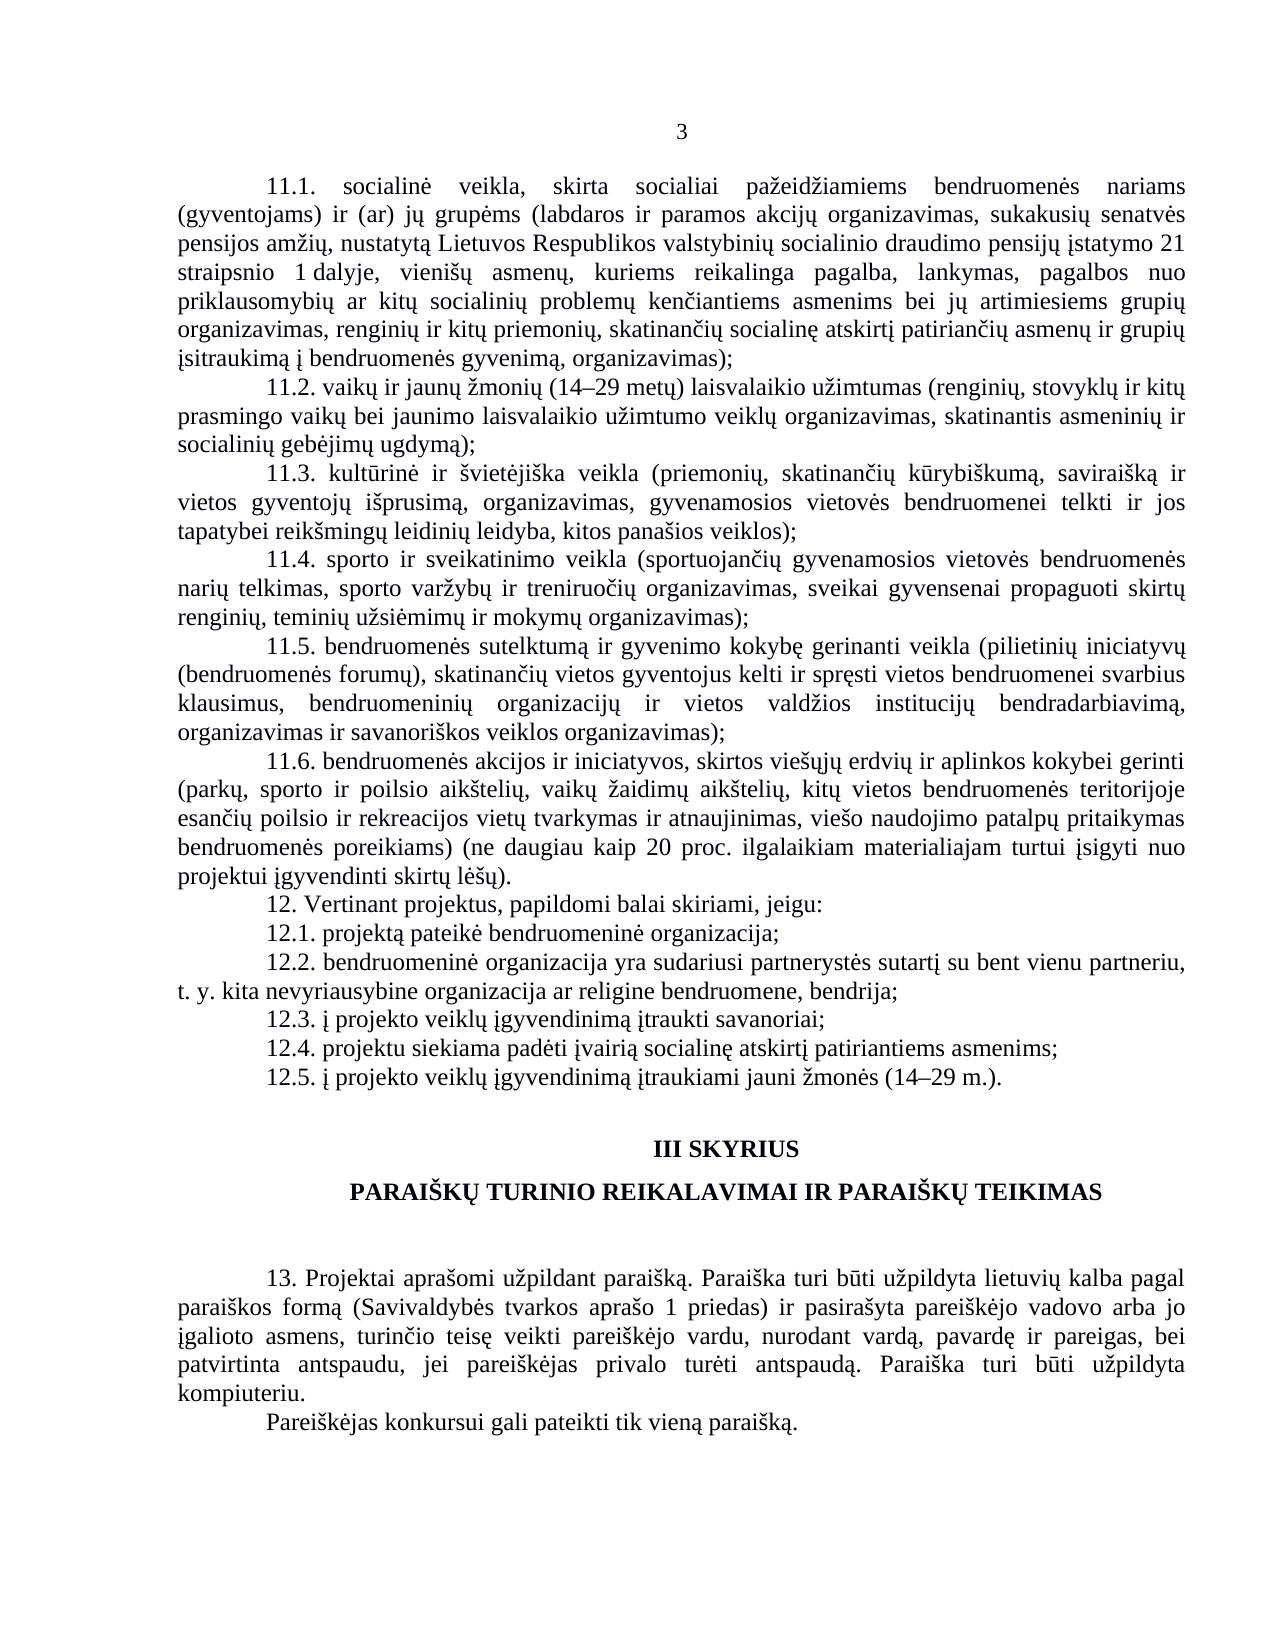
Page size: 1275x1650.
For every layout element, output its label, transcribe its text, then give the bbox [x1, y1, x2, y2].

text 11.6. bendruomenės akcijos ir iniciatyvos, skirtos viešųjų erdvių ir aplinkos kokybei gerinti (parkų, sporto ir poilsio aikštelių, vaikų žaidimų aikštelių, kitų vietos bendruomenės teritorijoje esančių poilsio ir rekreacijos vietų tvarkymas ir atnaujinimas, viešo naudojimo patalpų pritaikymas bendruomenės poreikiams) (ne daugiau kaip 20 proc. ilgalaikiam materialiajam turtui įsigyti nuo projektui įgyvendinti skirtų lėšų). [177, 746, 1186, 889]
text 12.2. bendruomeninė organizacija yra sudariusi partnerystės sutartį su bent vienu partneriu, t. y. kita nevyriausybine organizacija ar religine bendruomene, bendrija; [177, 947, 1186, 1004]
text 12.4. projektu siekiama padėti įvairią socialinę atskirtį patiriantiems asmenims; [177, 1033, 1186, 1062]
text 12. Vertinant projektus, papildomi balai skiriami, jeigu: [177, 889, 1186, 918]
text 11.5. bendruomenės sutelktumą ir gyvenimo kokybę gerinanti veikla (pilietinių iniciatyvų (bendruomenės forumų), skatinančių vietos gyventojus kelti ir spręsti vietos bendruomenei svarbius klausimus, bendruomeninių organizacijų ir vietos valdžios institucijų bendradarbiavimą, organizavimas ir savanoriškos veiklos organizavimas); [177, 631, 1186, 746]
text 12.3. į projekto veiklų įgyvendinimą įtraukti savanoriai; [177, 1004, 1186, 1033]
text 13. Projektai aprašomi užpildant paraišką. Paraiška turi būti užpildyta lietuvių kalba pagal paraiškos formą (Savivaldybės tvarkos aprašo 1 priedas) ir pasirašyta pareiškėjo vadovo arba jo įgalioto asmens, turinčio teisę veikti pareiškėjo vardu, nurodant vardą, pavardę ir pareigas, bei patvirtinta antspaudu, jei pareiškėjas privalo turėti antspaudą. Paraiška turi būti užpildyta kompiuteriu. [177, 1263, 1186, 1407]
text PARAIŠKŲ TURINIO REIKALAVIMAI IR PARAIŠKŲ TEIKIMAS [177, 1177, 1186, 1206]
text 11.1. socialinė veikla, skirta socialiai pažeidžiamiems bendruomenės nariams (gyventojams) ir (ar) jų grupėms (labdaros ir paramos akcijų organizavimas, sukakusių senatvės pensijos amžių, nustatytą Lietuvos Respublikos valstybinių socialinio draudimo pensijų įstatymo 21 straipsnio 1 dalyje, vienišų asmenų, kuriems reikalinga pagalba, lankymas, pagalbos nuo priklausomybių ar kitų socialinių problemų kenčiantiems asmenims bei jų artimiesiems grupių organizavimas, renginių ir kitų priemonių, skatinančių socialinę atskirtį patiriančių asmenų ir grupių įsitraukimą į bendruomenės gyvenimą, organizavimas); [177, 171, 1186, 372]
text 11.2. vaikų ir jaunų žmonių (14–29 metų) laisvalaikio užimtumas (renginių, stovyklų ir kitų prasmingo vaikų bei jaunimo laisvalaikio užimtumo veiklų organizavimas, skatinantis asmeninių ir socialinių gebėjimų ugdymą); [177, 372, 1186, 458]
text 12.5. į projekto veiklų įgyvendinimą įtraukiami jauni žmonės (14–29 m.). [177, 1062, 1186, 1091]
text Pareiškėjas konkursui gali pateikti tik vieną paraišką. [177, 1407, 1186, 1436]
text 11.4. sporto ir sveikatinimo veikla (sportuojančių gyvenamosios vietovės bendruomenės narių telkimas, sporto varžybų ir treniruočių organizavimas, sveikai gyvensenai propaguoti skirtų renginių, teminių užsiėmimų ir mokymų organizavimas); [177, 544, 1186, 631]
text III SKYRIUS [177, 1134, 1186, 1163]
text 12.1. projektą pateikė bendruomeninė organizacija; [177, 918, 1186, 947]
text 11.3. kultūrinė ir švietėjiška veikla (priemonių, skatinančių kūrybiškumą, saviraišką ir vietos gyventojų išprusimą, organizavimas, gyvenamosios vietovės bendruomenei telkti ir jos tapatybei reikšmingų leidinių leidyba, kitos panašios veiklos); [177, 458, 1186, 544]
